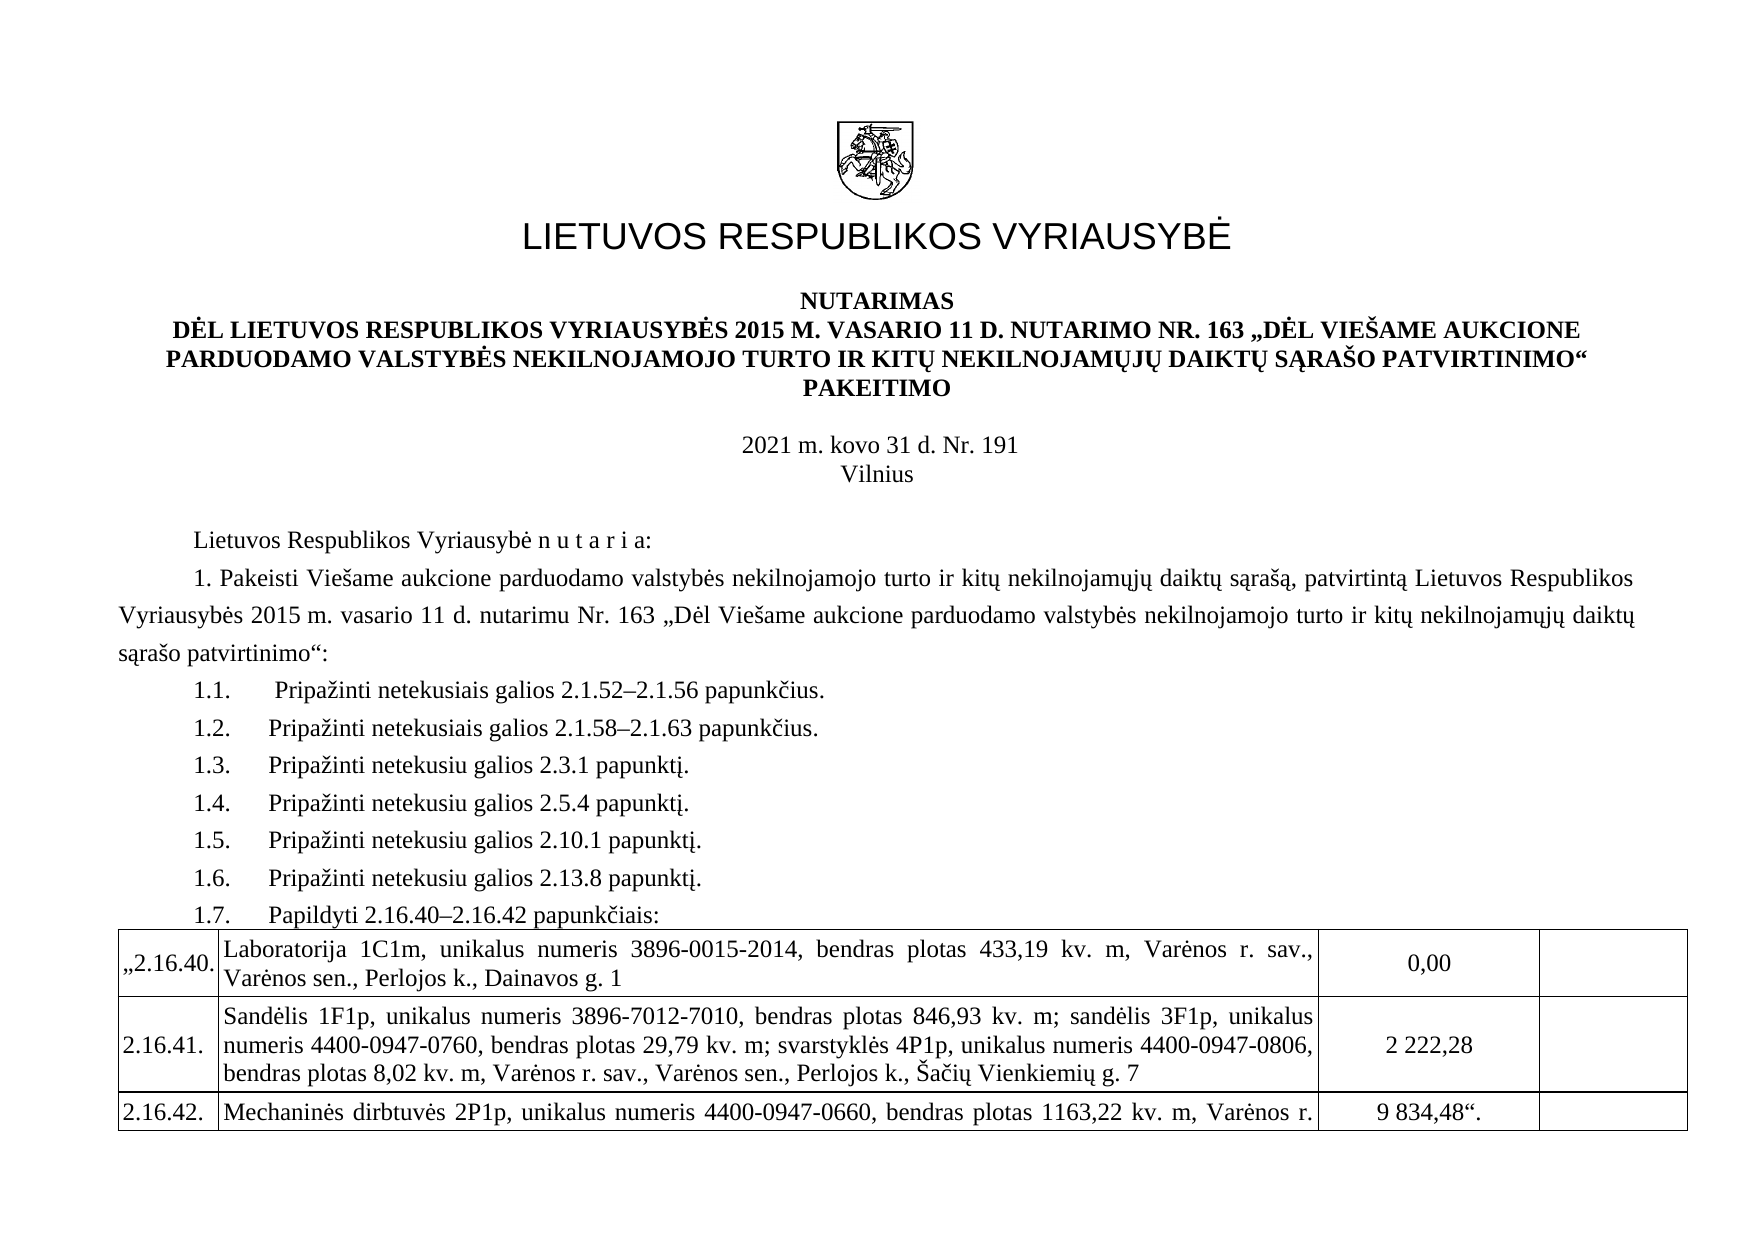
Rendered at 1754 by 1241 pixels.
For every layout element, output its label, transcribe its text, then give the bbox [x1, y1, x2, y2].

table_cell [1540, 1093, 1687, 1129]
text nutarimas [118, 286, 1636, 315]
text 1.6. Pripažinti netekusiu galios 2.13.8 papunktį. [118, 854, 1636, 891]
table_header „2.16.40. [119, 930, 218, 996]
text 1.7. Papildyti 2.16.40–2.16.42 papunkčiais: [118, 891, 1636, 929]
text 1.5. Pripažinti netekusiu galios 2.10.1 papunktį. [118, 816, 1636, 854]
text 1.4. Pripažinti netekusiu galios 2.5.4 papunktį. [118, 779, 1636, 816]
text Lietuvos Respublikos Vyriausybė n u t a r i a: [118, 516, 1636, 554]
table_cell Mechaninės dirbtuvės 2P1p, unikalus numeris 4400-0947-0660, bendras plotas 1163,22 kv. m, Varėnos r. [219, 1093, 1318, 1129]
table_cell [1540, 997, 1687, 1091]
text Vilnius [118, 459, 1636, 488]
table_cell 9 834,48“. [1319, 1093, 1539, 1129]
table_cell 2.16.41. [119, 997, 218, 1091]
text Lietuvos Respublikos Vyriausybė [118, 214, 1636, 258]
text 1.2. Pripažinti netekusiais galios 2.1.58–2.1.63 papunkčius. [118, 704, 1636, 741]
table_cell 2.16.42. [119, 1093, 218, 1129]
table_header Laboratorija 1C1m, unikalus numeris 3896-0015-2014, bendras plotas 433,19 kv. m, Varėnos r. sav., Varėnos sen., Perlojos k., Dainavos g. 1 [219, 930, 1318, 996]
text DĖL LIETUVOS RESPUBLIKOS VYRIAUSYBĖS 2015 M. VASARIO 11 D. NUTARIMO NR. 163 „DĖL VIEŠAME AUKCIONE PARDUODAMO VALSTYBĖS NEKILNOJAMOJO TURTO IR KITŲ NEKILNOJAMŲJŲ DAIKTŲ SĄRAŠO PATVIRTINIMO“ PAKEITIMO [118, 315, 1636, 401]
text 1.1. Pripažinti netekusiais galios 2.1.52–2.1.56 papunkčius. [118, 666, 1636, 704]
table_cell Sandėlis 1F1p, unikalus numeris 3896-7012-7010, bendras plotas 846,93 kv. m; sandėlis 3F1p, unikalus numeris 4400-0947-0760, bendras plotas 29,79 kv. m; svarstyklės 4P1p, unikalus numeris 4400-0947-0806, bendras plotas 8,02 kv. m, Varėnos r. sav., Varėnos sen., Perlojos k., Šačių Vienkiemių g. 7 [219, 997, 1318, 1091]
text 1.3. Pripažinti netekusiu galios 2.3.1 papunktį. [118, 741, 1636, 779]
table_header [1540, 930, 1687, 996]
text 2021 m. kovo 31 d. Nr. 191 [118, 430, 1636, 459]
table_cell 2 222,28 [1319, 997, 1539, 1091]
table_header 0,00 [1319, 930, 1539, 996]
text 1. Pakeisti Viešame aukcione parduodamo valstybės nekilnojamojo turto ir kitų nekilnojamųjų daiktų sąrašą, patvirtintą Lietuvos Respublikos Vyriausybės 2015 m. vasario 11 d. nutarimu Nr. 163 „Dėl Viešame aukcione parduodamo valstybės nekilnojamojo turto ir kitų nekilnojamųjų daiktų sąrašo patvirtinimo“: [118, 554, 1636, 666]
